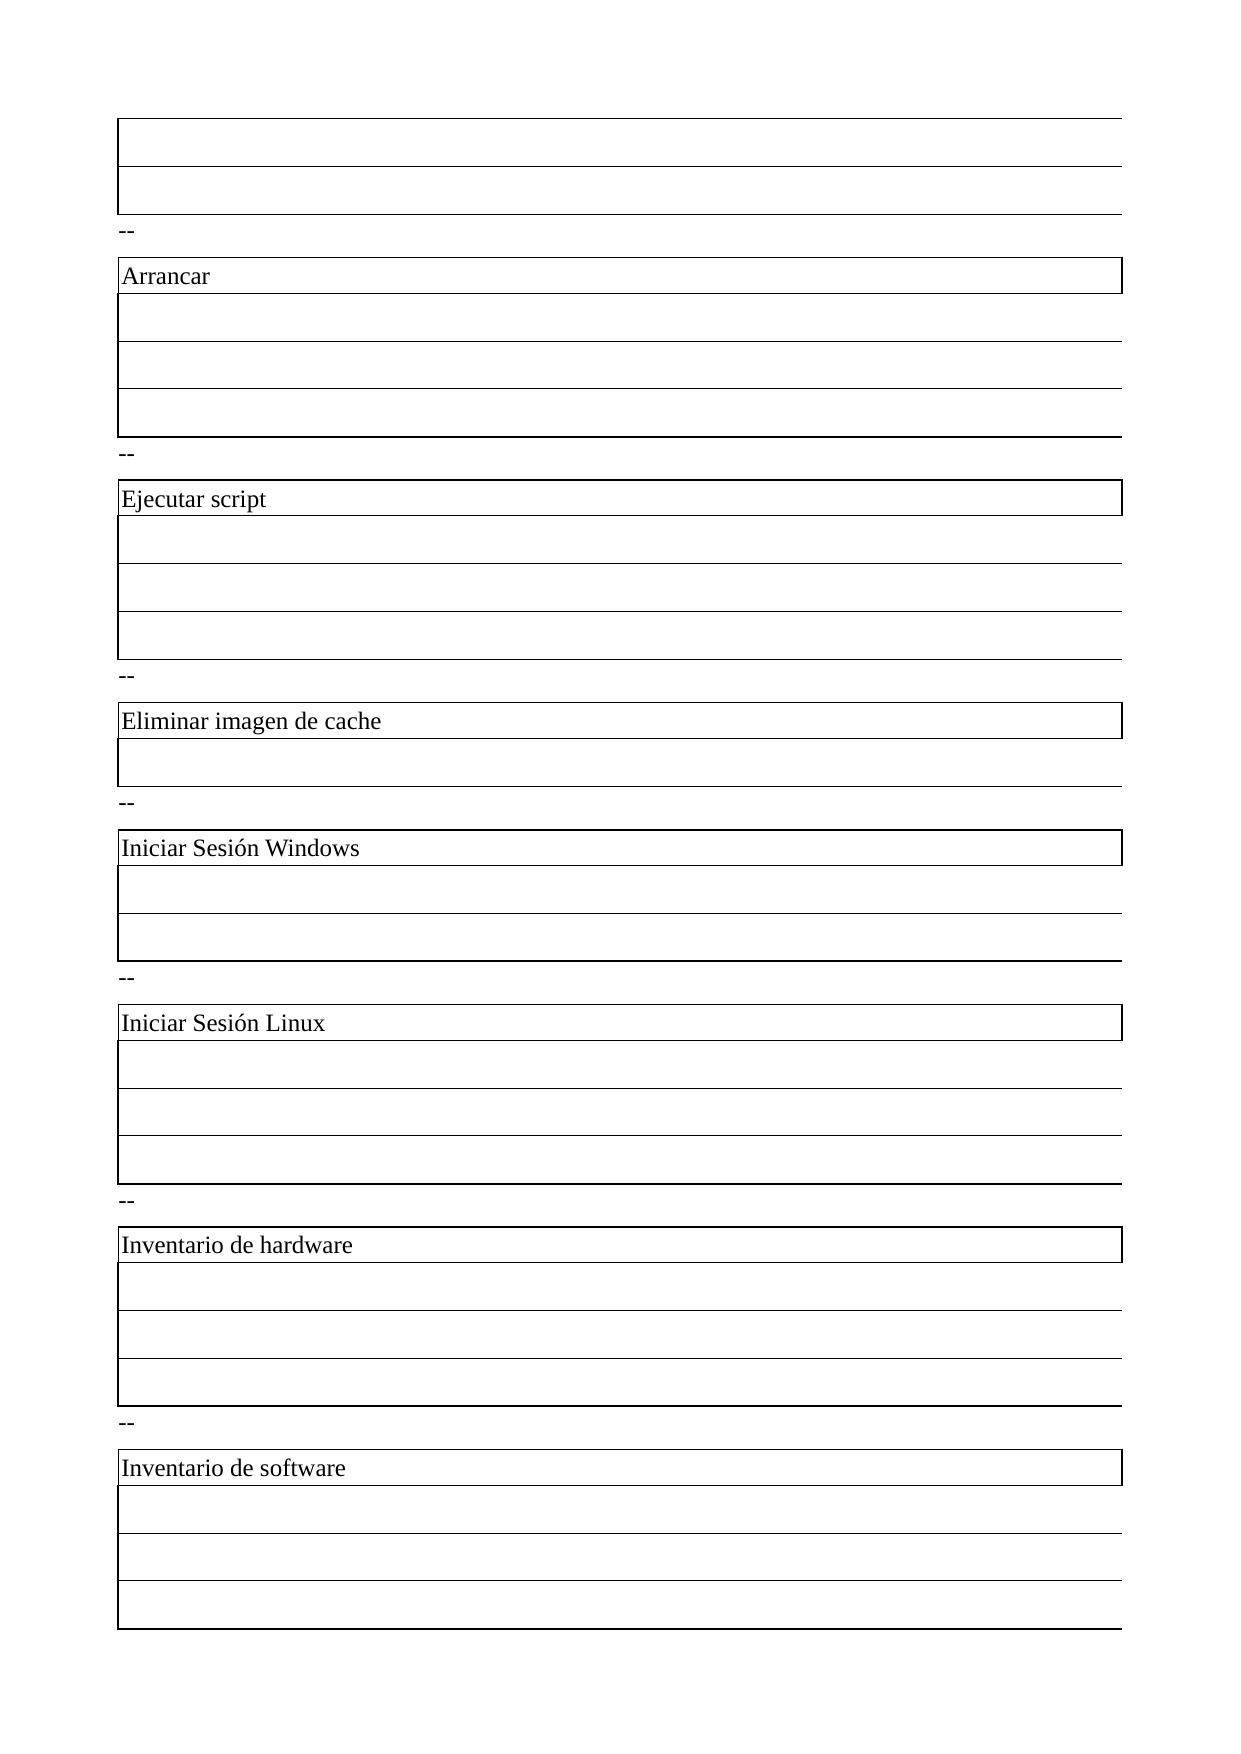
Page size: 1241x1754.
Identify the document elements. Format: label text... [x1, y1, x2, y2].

table_header Ejecutar script [119, 481, 1121, 515]
table_cell [119, 294, 1122, 341]
text -- [118, 1185, 1122, 1213]
table_cell [119, 1089, 1122, 1135]
text -- [118, 962, 1122, 991]
table_cell [119, 739, 1122, 786]
table_cell [119, 564, 1122, 611]
table_cell [119, 516, 1122, 563]
table_cell [119, 1136, 1122, 1183]
table_header Inventario de software [119, 1450, 1121, 1485]
table_cell [119, 1534, 1122, 1580]
table_cell [119, 1041, 1122, 1087]
text -- [118, 1407, 1122, 1436]
table_cell [119, 119, 1122, 166]
table_cell [119, 1486, 1122, 1532]
table_cell [119, 1359, 1122, 1405]
table_cell [119, 866, 1122, 913]
table_header Iniciar Sesión Windows [119, 831, 1121, 865]
table_cell [119, 389, 1122, 436]
table_header Iniciar Sesión Linux [119, 1005, 1121, 1040]
table_cell [119, 914, 1122, 960]
text -- [118, 215, 1122, 244]
table_cell [119, 612, 1122, 658]
table_header Inventario de hardware [119, 1228, 1121, 1262]
table_cell [119, 167, 1122, 213]
text -- [118, 787, 1122, 816]
table_cell [119, 1581, 1122, 1628]
table_header Eliminar imagen de cache [119, 703, 1121, 738]
table_header Arrancar [119, 258, 1121, 293]
text -- [118, 660, 1122, 689]
table_cell [119, 1311, 1122, 1358]
text -- [118, 438, 1122, 467]
table_cell [119, 1263, 1122, 1310]
table_cell [119, 342, 1122, 388]
